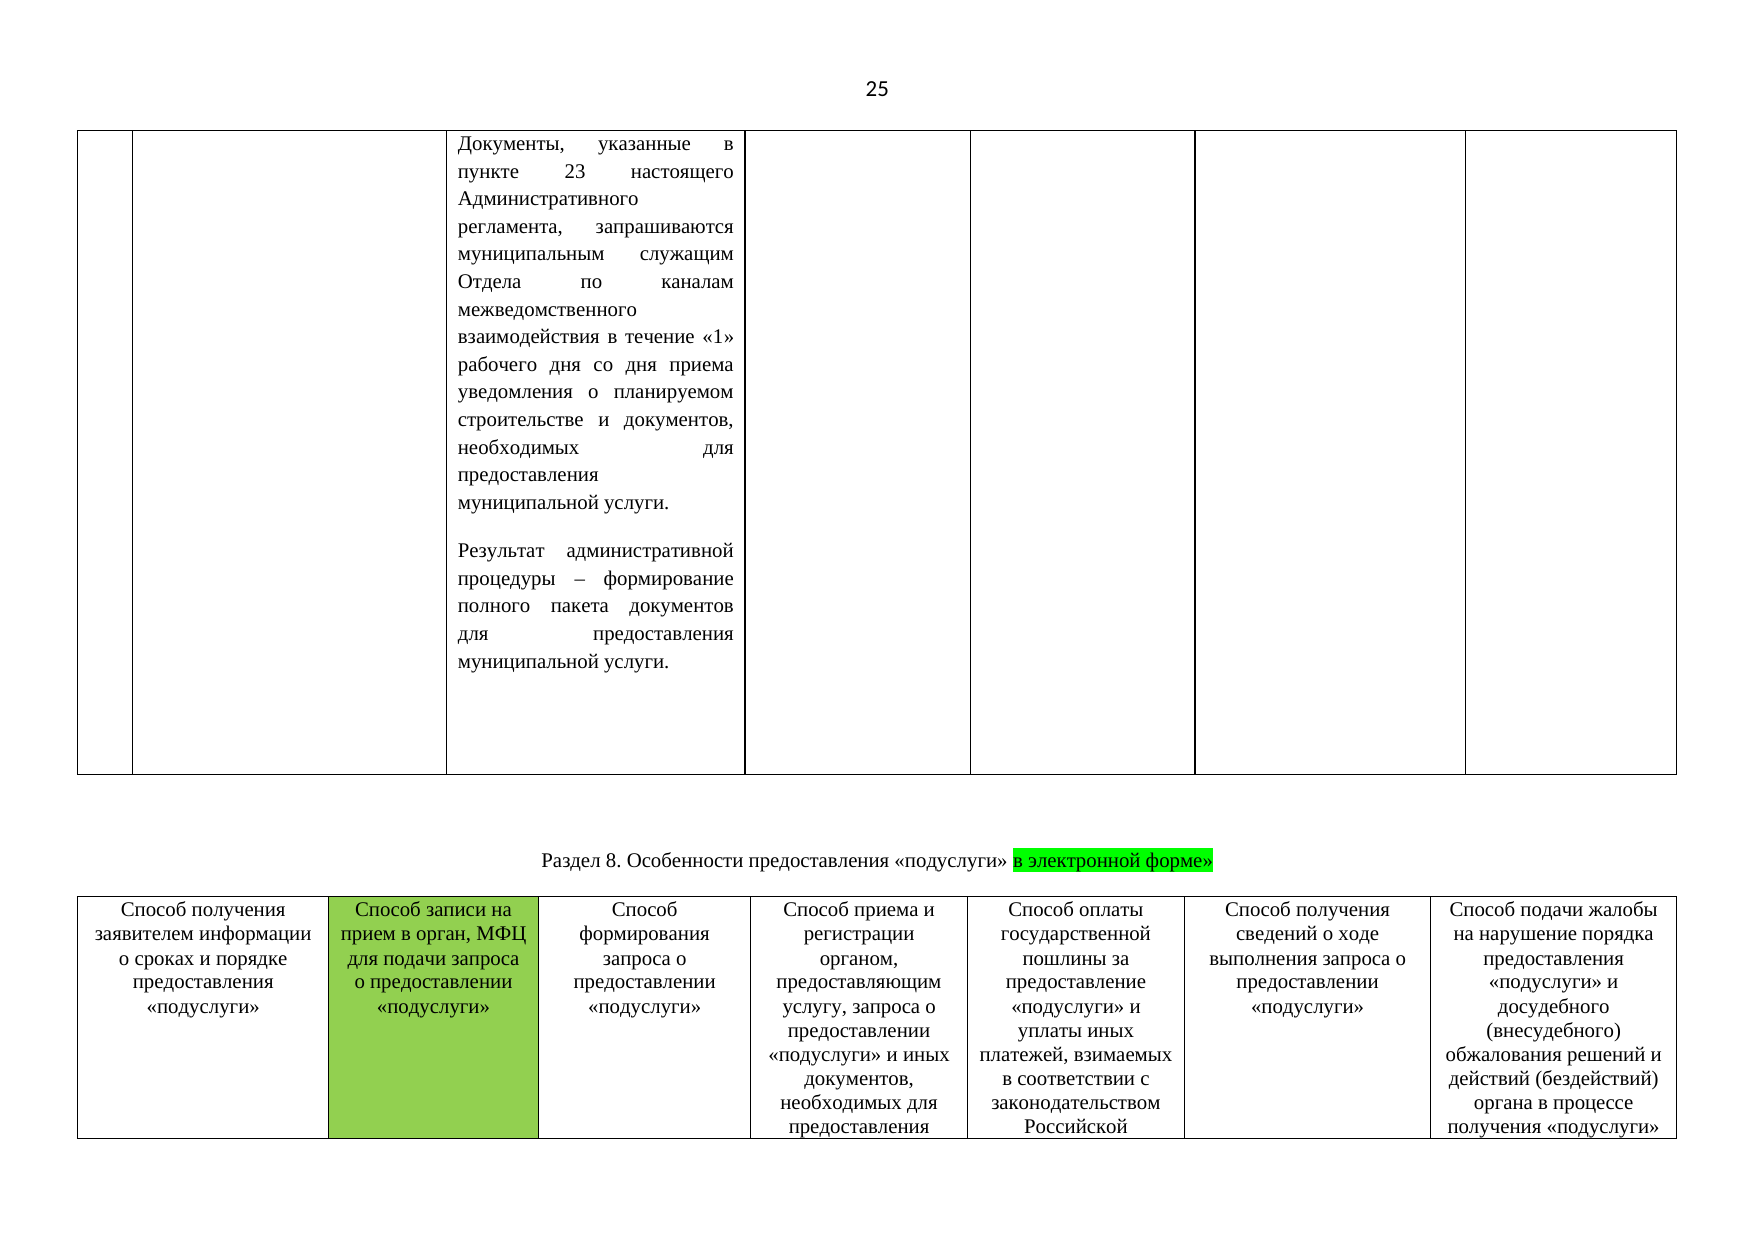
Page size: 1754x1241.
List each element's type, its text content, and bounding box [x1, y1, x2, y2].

table_header Способ получения сведений о ходе выполнения запроса о предоставлении «подуслуги» [1185, 897, 1430, 1138]
table_cell [78, 131, 132, 774]
table_header Способ формирования запроса о предоставлении «подуслуги» [539, 897, 750, 1138]
table_header Способ подачи жалобы на нарушение порядка предоставления «подуслуги» и досудебного (внесудебного) обжалования решений и действий (бездействий) органа в процессе получения «подуслуги» [1431, 897, 1676, 1138]
table_header Способ записи на прием в орган, МФЦ для подачи запроса о предоставлении «подуслуги» [329, 897, 538, 1138]
table_cell Документы, указанные в пункте 23 настоящего Административного регламента, запрашиваются муниципальным служащим Отдела по каналам межведомственного взаимодействия в течение «1» рабочего дня со дня приема уведомления о планируемом строительстве и документов, необходимых для предоставления муниципальной услуги. Результат административной процедуры – формирование полного пакета документов для предоставления муниципальной услуги. [447, 131, 744, 774]
table_header Способ приема и регистрации органом, предоставляющим услугу, запроса о предоставлении «подуслуги» и иных документов, необходимых для предоставления [751, 897, 967, 1138]
table_cell - [1466, 131, 1676, 774]
table_cell [133, 131, 446, 774]
table_cell [746, 131, 970, 774]
text Раздел 8. Особенности предоставления «подуслуги» в электронной форме» [89, 848, 1665, 872]
table_header Способ оплаты государственной пошлины за предоставление «подуслуги» и уплаты иных платежей, взимаемых в соответствии с законодательством Российской [968, 897, 1184, 1138]
table_header Способ получения заявителем информации о сроках и порядке предоставления «подуслуги» [78, 897, 328, 1138]
table_cell [1196, 131, 1465, 774]
table_cell [971, 131, 1194, 774]
